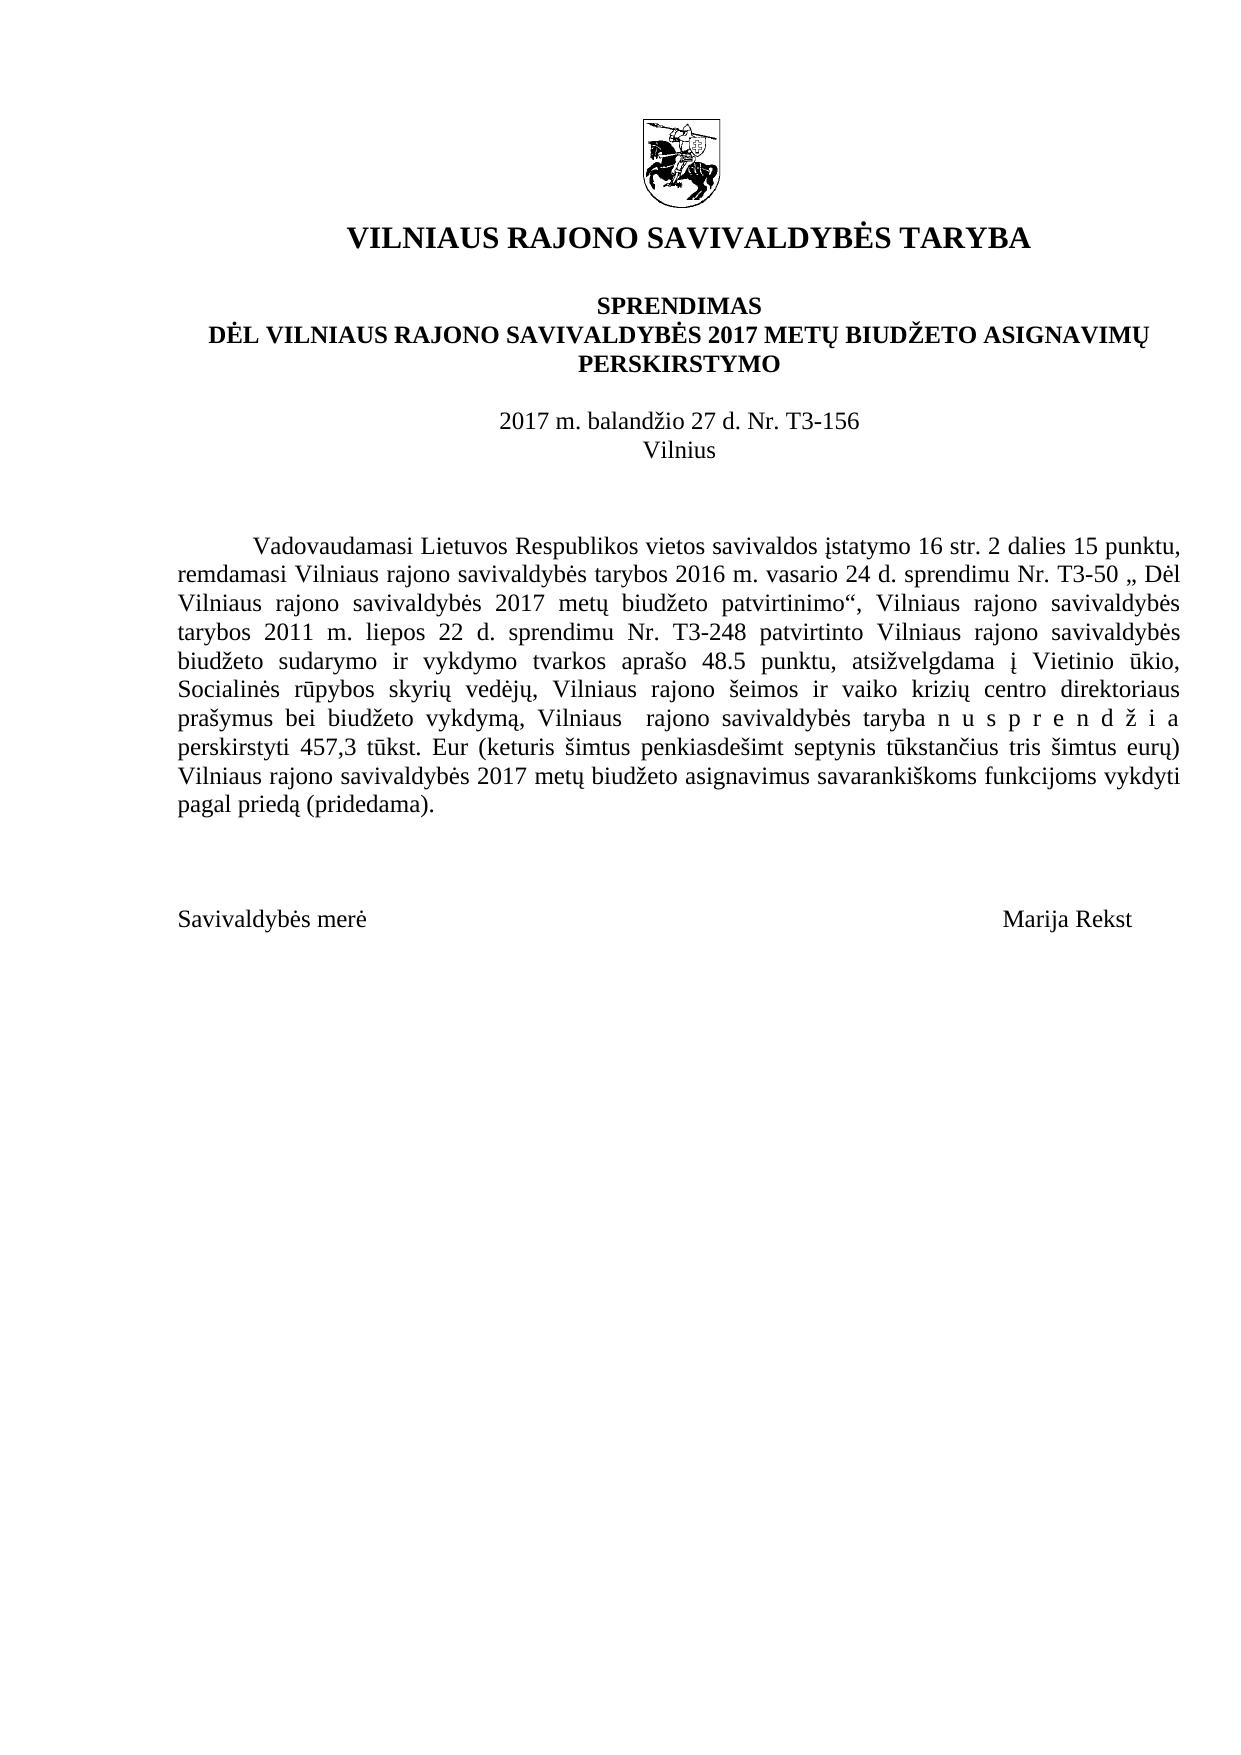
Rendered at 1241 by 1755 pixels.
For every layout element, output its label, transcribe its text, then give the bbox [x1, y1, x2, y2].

text DĖL VILNIAUS RAJONO SAVIVALDYBĖS 2017 METŲ BIUDŽETO ASIGNAVIMŲ PERSKIRSTYMO [177, 320, 1181, 377]
text SPRENDIMAS [177, 291, 1181, 320]
text Savivaldybės merė Marija Rekst [177, 904, 1181, 933]
text 2017 m. balandžio 27 d. Nr. T3-156 [177, 406, 1181, 435]
text VILNIAUS RAJONO SAVIVALDYBĖS TARYBA [192, 219, 1186, 255]
text Vadovaudamasi Lietuvos Respublikos vietos savivaldos įstatymo 16 str. 2 dalies 15 punktu, remdamasi Vilniaus rajono savivaldybės tarybos 2016 m. vasario 24 d. sprendimu Nr. T3-50 „ Dėl Vilniaus rajono savivaldybės 2017 metų biudžeto patvirtinimo“, Vilniaus rajono savivaldybės tarybos 2011 m. liepos 22 d. sprendimu Nr. T3-248 patvirtinto Vilniaus rajono savivaldybės biudžeto sudarymo ir vykdymo tvarkos aprašo 48.5 punktu, atsižvelgdama į Vietinio ūkio, Socialinės rūpybos skyrių vedėjų, Vilniaus rajono šeimos ir vaiko krizių centro direktoriaus prašymus bei biudžeto vykdymą, Vilniaus rajono savivaldybės taryba n u s p r e n d ž i a perskirstyti 457,3 tūkst. Eur (keturis šimtus penkiasdešimt septynis tūkstančius tris šimtus eurų) Vilniaus rajono savivaldybės 2017 metų biudžeto asignavimus savarankiškoms funkcijoms vykdyti pagal priedą (pridedama). [177, 531, 1181, 818]
text Vilnius [177, 435, 1181, 464]
